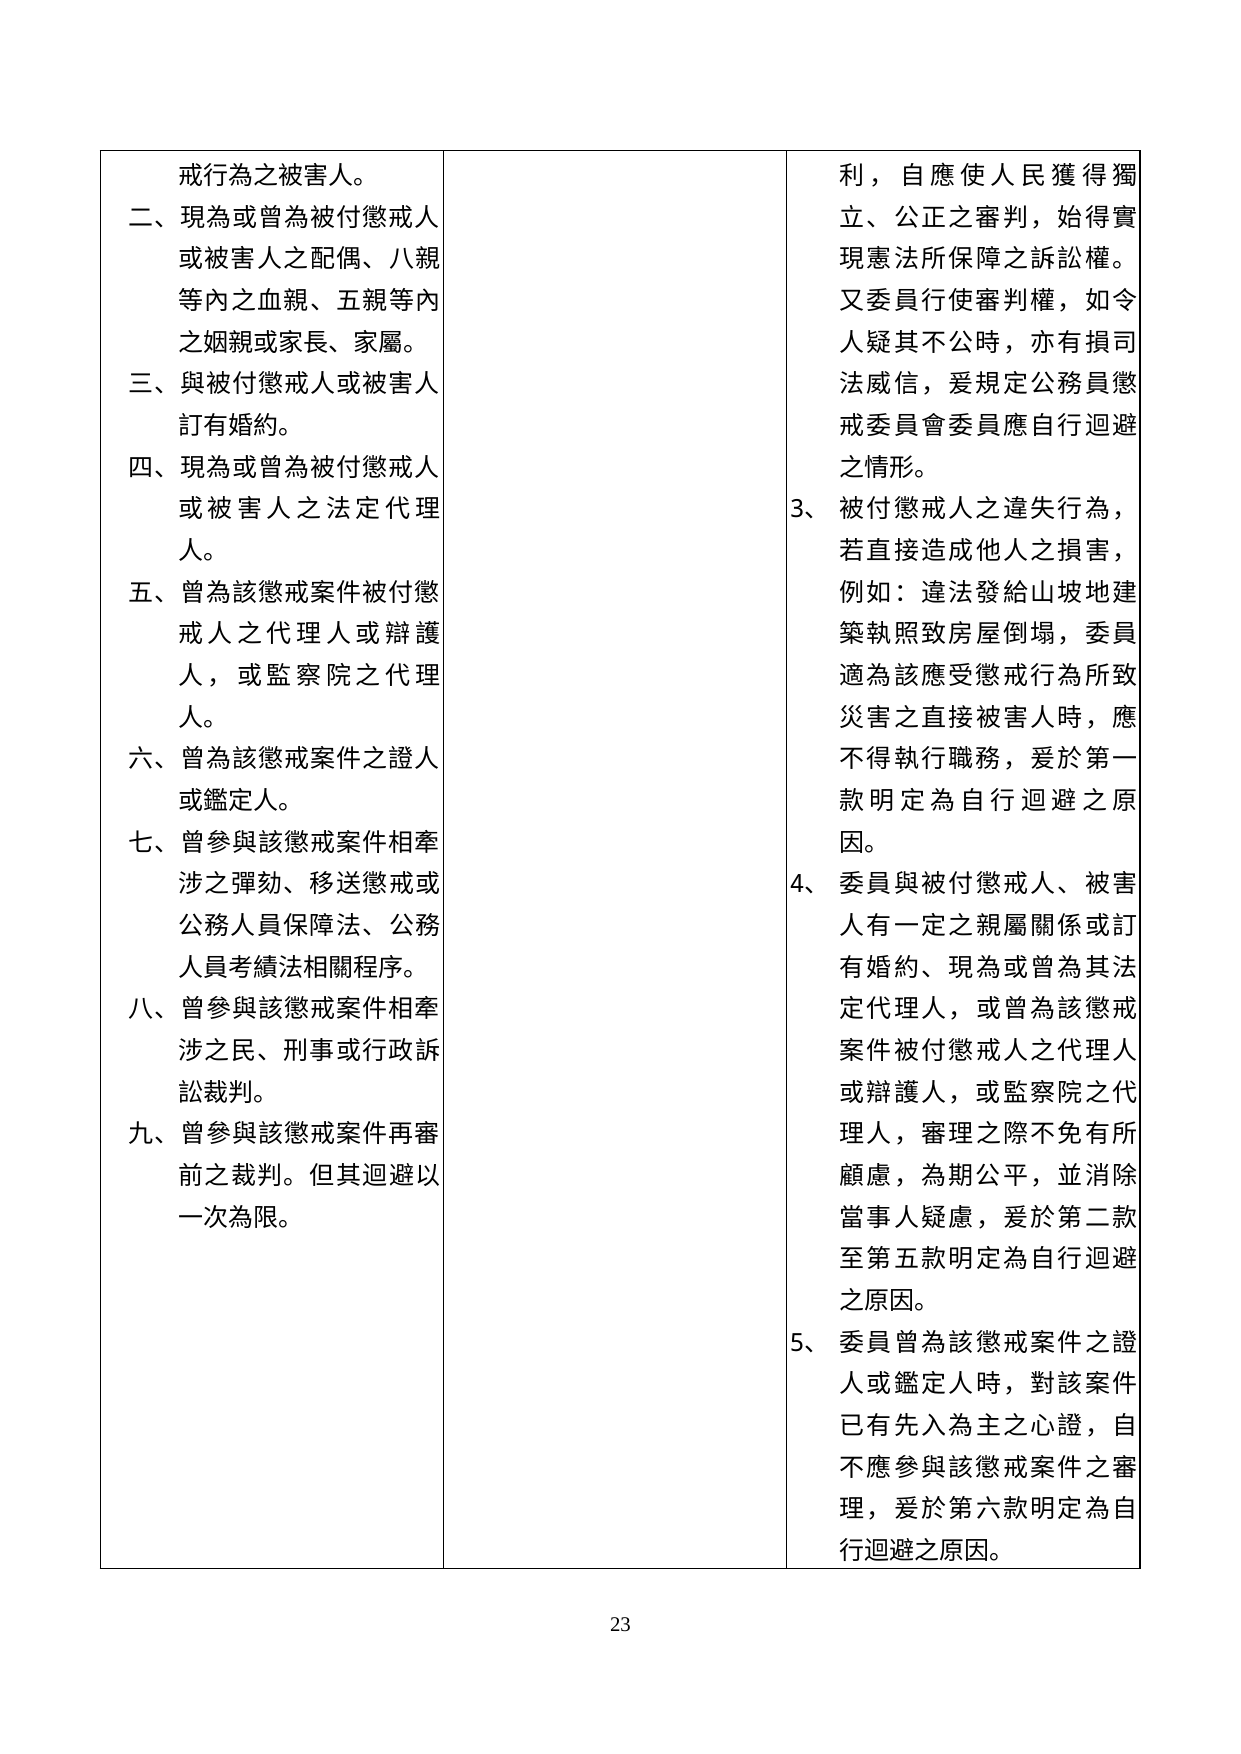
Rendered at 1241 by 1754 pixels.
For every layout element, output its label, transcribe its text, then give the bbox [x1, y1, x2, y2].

table_cell [444, 151, 786, 1568]
table_cell 本條新增。 公務員懲戒委員會合議庭審理懲戒案件係屬司法權之行使，且懲戒處分影響憲法上人民服公職之權利，自應使人民獲得獨立、公正之審判，始得實現憲法所保障之訴訟權。又委員行使審判權，如令人疑其不公時，亦有損司法威信，爰規定公務員懲戒委員會委員應自行迴避之情形。 被付懲戒人之違失行為，若直接造成他人之損害，例如：違法發給山坡地建築執照致房屋倒塌，委員適為該應受懲戒行為所致災害之直接被害人時，應不得執行職務，爰於第一款明定為自行迴避之原因。 委員與被付懲戒人、被害人有一定之親屬關係或訂有婚約、現為或曾為其法定代理人，或曾為該懲戒案件被付懲戒人之代理人或辯護人，或監察院之代理人，審理之際不免有所顧慮，為期公平，並消除當事人疑慮，爰於第二款至第五款明定為自行迴避之原因。 委員曾為該懲戒案件之證人或鑑定人時，對該案件已有先入為主之心證，自不應參與該懲戒案件之審理，爰於第六款明定為自行迴避之原因。 委員曾參與該懲戒案件相牽涉之彈劾程序、移送懲戒或公務人員保障法及公務人員考績法等相關程序，或民、刑事及行政訴訟之裁判（例如：被付懲戒人受移送懲戒行為牽涉刑事責任，委員如已參與刑事判決，自應迴避該懲戒案件之審理），為期審判公正，爰於第七款、第八款明定為委員應自行迴避之原因。 七、委員曾參與再審前之裁判，於其救濟之再審程序，自應迴避。惟委員之員額有限，如未限制迴避次數，恐生全體委員均迴避而無從行使審判權之情事。爰於第九款明定委員曾參與再審前之裁判，應自行迴避，但迴避以一次為限。 [787, 151, 1139, 1568]
table_cell 戒行為之被害人。 二、現為或曾為被付懲戒人或被害人之配偶、八親等內之血親、五親等內之姻親或家長、家屬。 三、與被付懲戒人或被害人訂有婚約。 四、現為或曾為被付懲戒人或被害人之法定代理人。 五、曾為該懲戒案件被付懲戒人之代理人或辯護人，或監察院之代理人。 六、曾為該懲戒案件之證人或鑑定人。 七、曾參與該懲戒案件相牽涉之彈劾、移送懲戒或公務人員保障法、公務人員考績法相關程序。 八、曾參與該懲戒案件相牽涉之民、刑事或行政訴訟裁判。 九、曾參與該懲戒案件再審前之裁判。但其迴避以一次為限。 [101, 151, 443, 1568]
